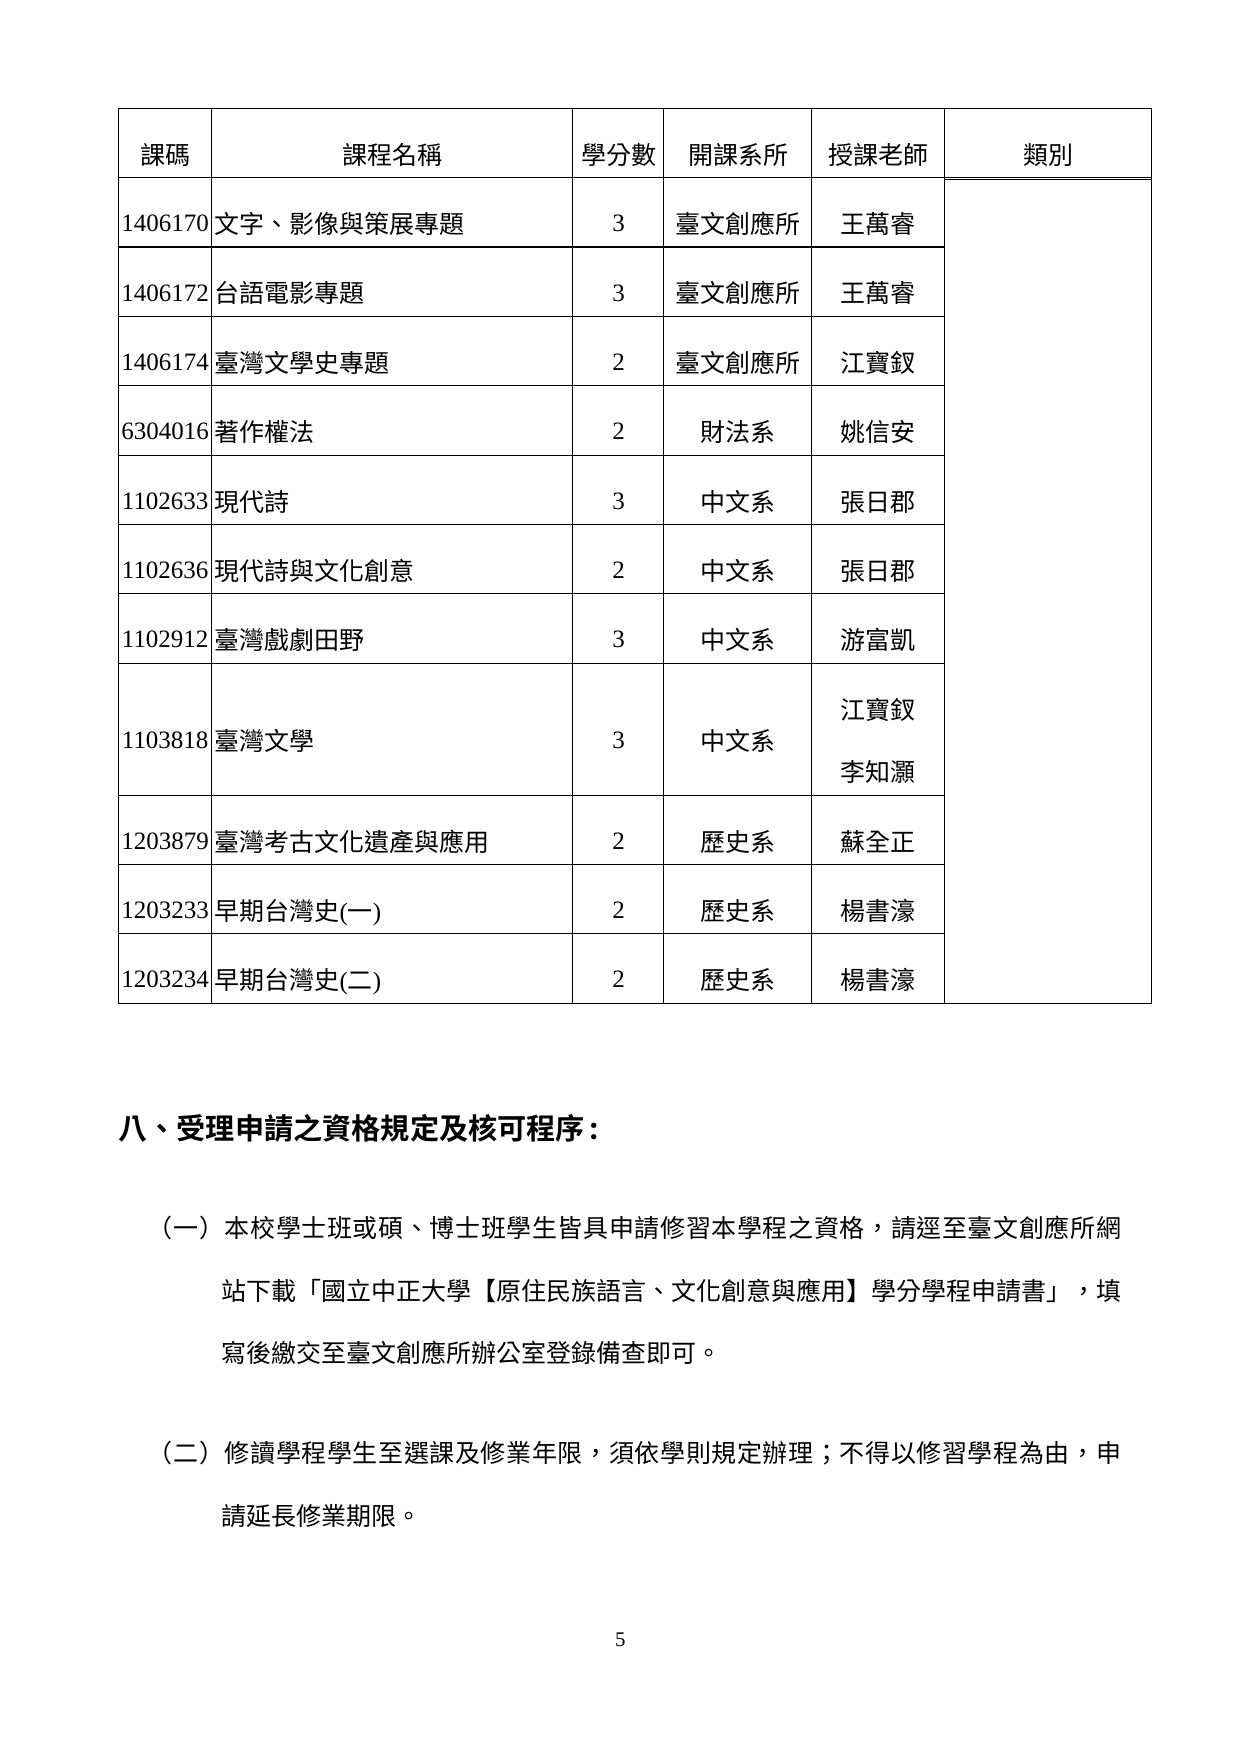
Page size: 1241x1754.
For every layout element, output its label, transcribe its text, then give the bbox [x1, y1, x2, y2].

table_cell 歷史系 [664, 865, 811, 933]
table_cell 2 [573, 865, 663, 933]
table_cell 中文系 [664, 525, 811, 593]
table_cell [945, 180, 1151, 1003]
table_cell 財法系 [664, 386, 811, 454]
table_header 開課系所 [664, 109, 811, 177]
table_cell 1406172 [119, 248, 211, 316]
table_header 學分數 [573, 109, 663, 177]
table_cell 1103818 [119, 664, 211, 794]
table_cell 楊書濠 [812, 865, 944, 933]
table_cell 著作權法 [212, 386, 572, 454]
table_cell 2 [573, 525, 663, 593]
table_cell 蘇全正 [812, 796, 944, 864]
table_cell 臺灣考古文化遺產與應用 [212, 796, 572, 864]
table_cell 6304016 [119, 386, 211, 454]
table_header 課碼 [119, 109, 211, 177]
table_cell 張日郡 [812, 525, 944, 593]
table_cell 1406174 [119, 317, 211, 385]
table_header 授課老師 [812, 109, 944, 177]
table_cell 1203879 [119, 796, 211, 864]
table_cell 中文系 [664, 594, 811, 663]
table_cell 歷史系 [664, 934, 811, 1003]
table_cell 中文系 [664, 664, 811, 794]
table_header 課程名稱 [212, 109, 572, 177]
table_cell 臺灣文學 [212, 664, 572, 794]
table_cell 2 [573, 386, 663, 454]
table_cell 1203233 [119, 865, 211, 933]
table_cell 江寶釵 李知灝 [812, 664, 944, 794]
table_cell 臺灣戲劇田野 [212, 594, 572, 663]
table_cell 臺文創應所 [664, 178, 811, 246]
table_cell 1102912 [119, 594, 211, 663]
table_cell 張日郡 [812, 456, 944, 524]
table_cell 1102633 [119, 456, 211, 524]
table_cell 台語電影專題 [212, 248, 572, 316]
table_cell 王萬睿 [812, 178, 944, 246]
table_cell 江寶釵 [812, 317, 944, 385]
table_cell 2 [573, 796, 663, 864]
table_cell 3 [573, 178, 663, 246]
table_cell 現代詩與文化創意 [212, 525, 572, 593]
text 八、受理申請之資格規定及核可程序: [118, 1085, 1122, 1147]
table_cell 3 [573, 248, 663, 316]
table_cell 王萬睿 [812, 248, 944, 316]
table_cell 1203234 [119, 934, 211, 1003]
table_cell 臺文創應所 [664, 317, 811, 385]
table_cell 早期台灣史(二) [212, 934, 572, 1003]
table_cell 1102636 [119, 525, 211, 593]
table_cell 臺灣文學史專題 [212, 317, 572, 385]
table_header 類別 [945, 109, 1151, 177]
table_cell 歷史系 [664, 796, 811, 864]
table_cell 姚信安 [812, 386, 944, 454]
table_cell 現代詩 [212, 456, 572, 524]
table_cell 3 [573, 594, 663, 663]
text （二）修讀學程學生至選課及修業年限，須依學則規定辦理；不得以修習學程為由，申請延長修業期限。 [148, 1410, 1122, 1535]
table_cell 2 [573, 317, 663, 385]
table_cell 楊書濠 [812, 934, 944, 1003]
table_cell 游富凱 [812, 594, 944, 663]
text （一）本校學士班或碩、博士班學生皆具申請修習本學程之資格，請逕至臺文創應所網站下載「國立中正大學【原住民族語言、文化創意與應用】學分學程申請書」，填寫後繳交至臺文創應所辦公室登錄備查即可。 [148, 1185, 1122, 1372]
table_cell 臺文創應所 [664, 248, 811, 316]
table_cell 3 [573, 456, 663, 524]
table_cell 文字、影像與策展專題 [212, 178, 572, 246]
table_cell 2 [573, 934, 663, 1003]
table_cell 早期台灣史(一) [212, 865, 572, 933]
table_cell 中文系 [664, 456, 811, 524]
table_cell 3 [573, 664, 663, 794]
table_cell 1406170 [119, 178, 211, 246]
